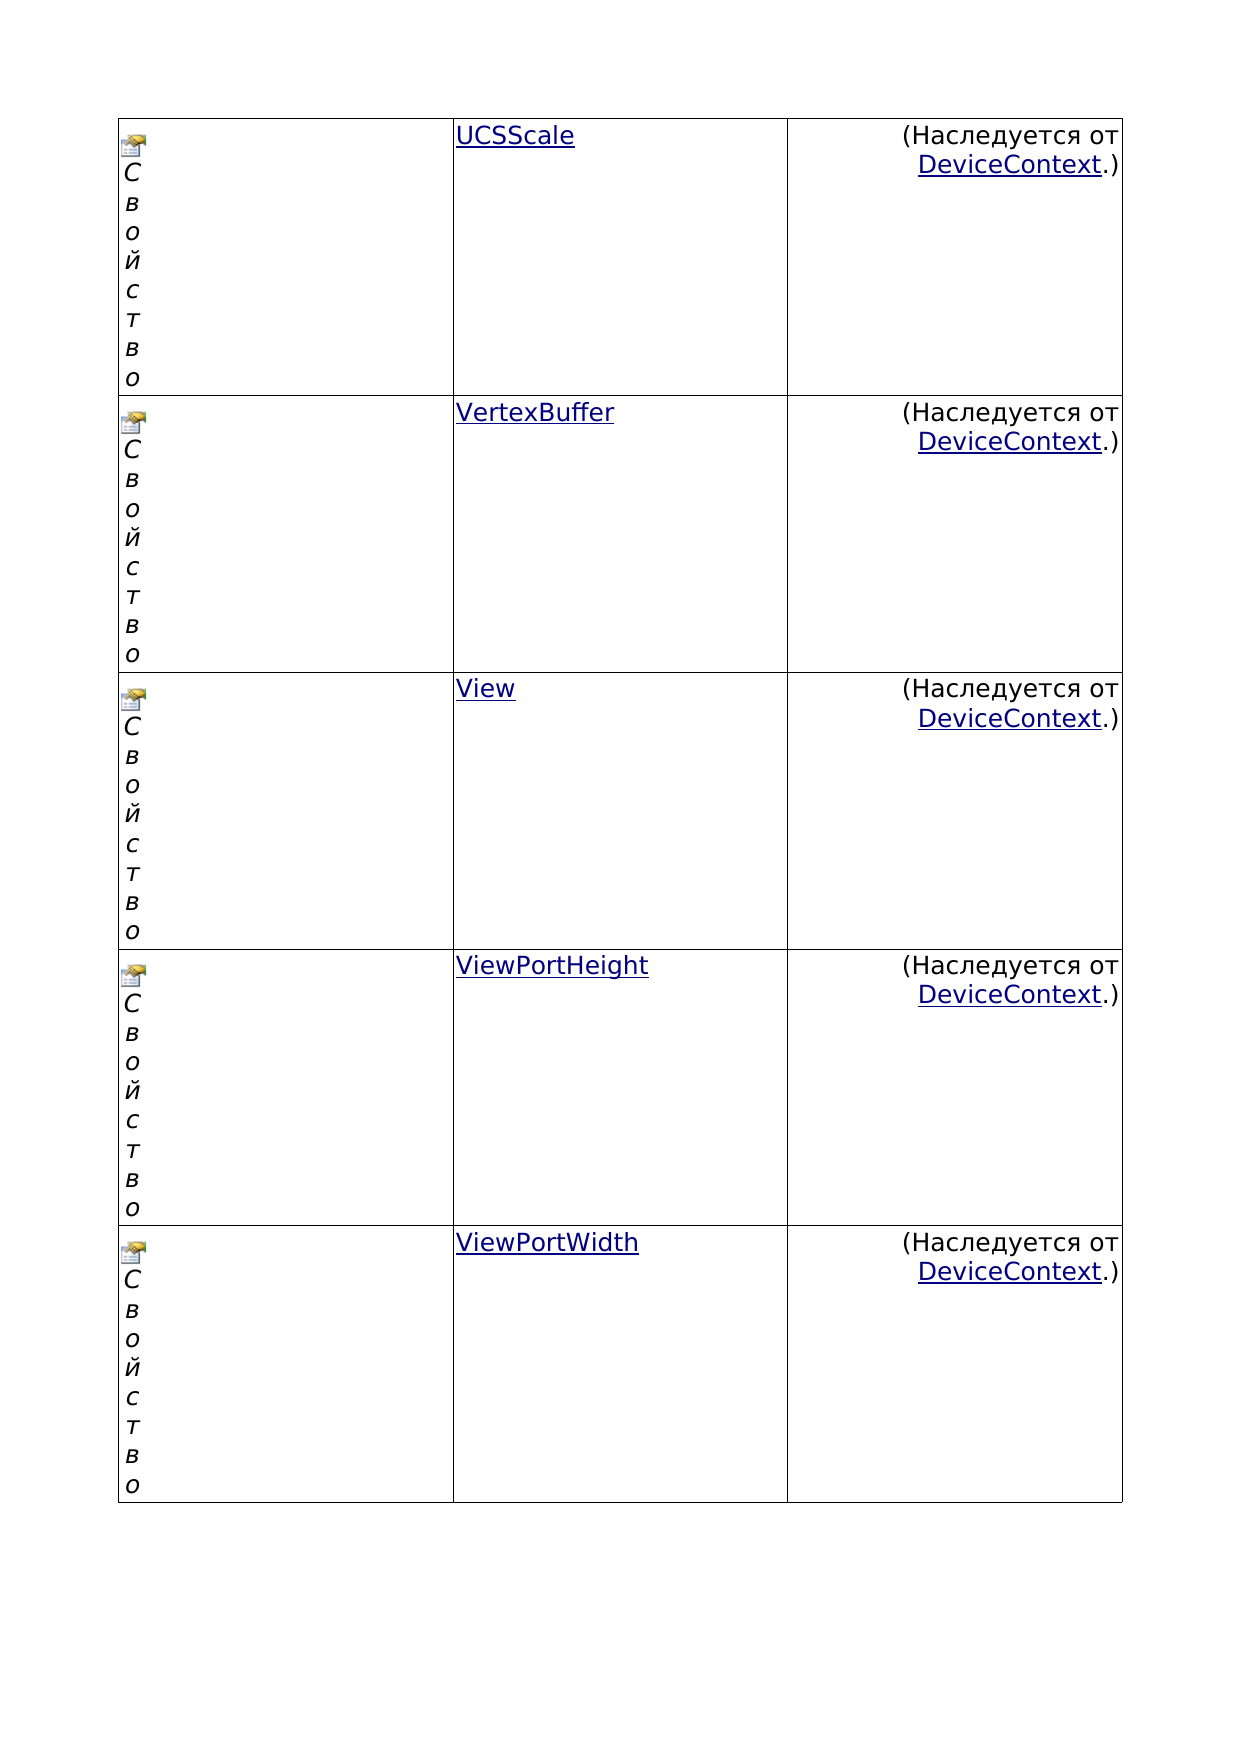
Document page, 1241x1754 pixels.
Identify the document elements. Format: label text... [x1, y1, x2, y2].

table_cell [119, 396, 453, 672]
table_cell [119, 673, 453, 948]
table_cell (Наследуется от DeviceContext.) [788, 673, 1122, 948]
picture [121, 963, 147, 989]
table_cell ViewPortWidth [454, 1226, 787, 1502]
table_cell (Наследуется от DeviceContext.) [788, 119, 1122, 395]
table_cell (Наследуется от DeviceContext.) [788, 950, 1122, 1225]
picture [121, 1240, 147, 1266]
table_cell (Наследуется от DeviceContext.) [788, 1226, 1122, 1502]
table_cell UCSScale [454, 119, 787, 395]
table_cell [119, 1226, 453, 1502]
table_cell [119, 119, 453, 395]
picture [121, 133, 147, 159]
table_cell ViewPortHeight [454, 950, 787, 1225]
picture [121, 687, 147, 713]
table_cell [119, 950, 453, 1225]
table_cell (Наследуется от DeviceContext.) [788, 396, 1122, 672]
picture [121, 410, 147, 436]
table_cell VertexBuffer [454, 396, 787, 672]
table_cell View [454, 673, 787, 948]
